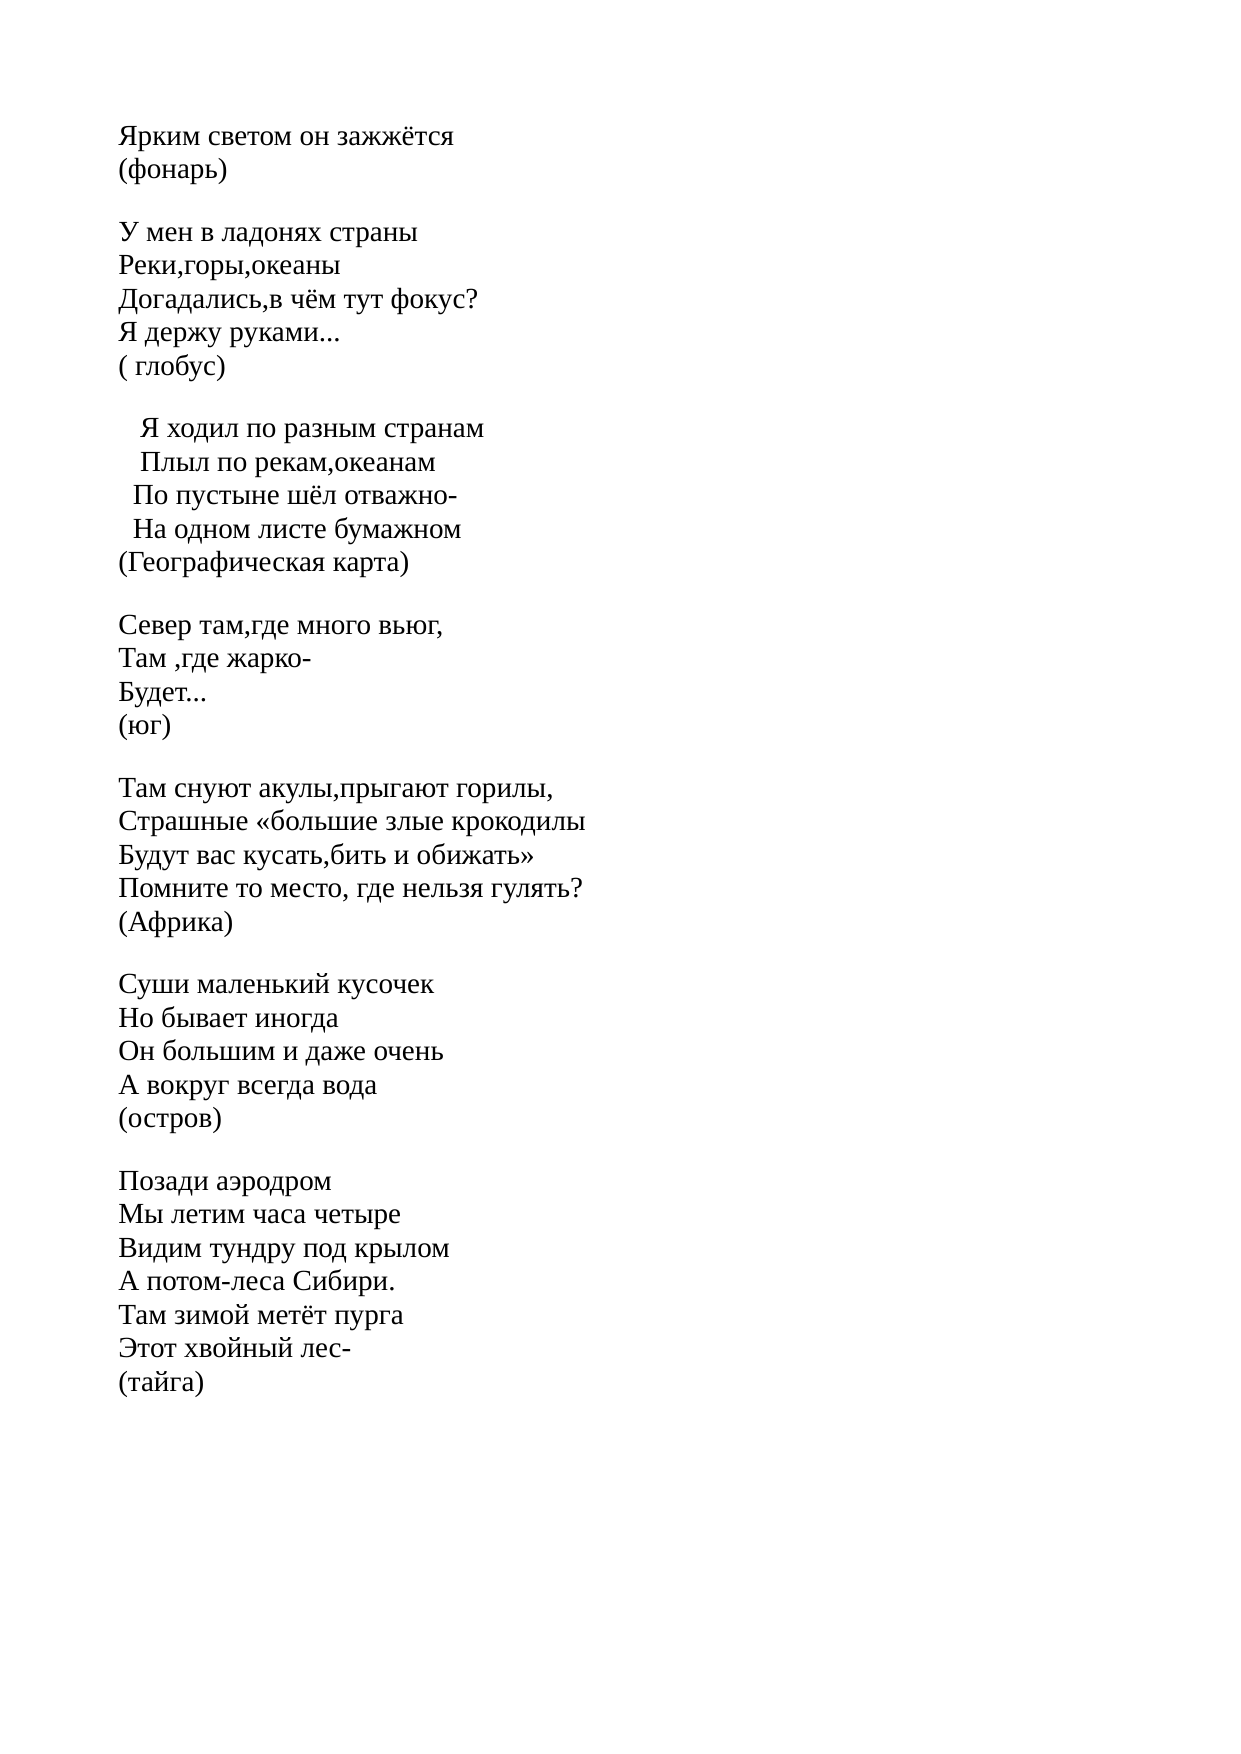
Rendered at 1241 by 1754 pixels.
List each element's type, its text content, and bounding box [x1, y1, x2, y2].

text (тайга) [118, 1364, 1122, 1397]
text Я ходил по разным странам [118, 410, 1122, 444]
text Суши маленький кусочек [118, 966, 1122, 1000]
text А вокруг всегда вода [118, 1067, 1122, 1100]
text Там зимой метёт пурга [118, 1297, 1122, 1330]
text Но бывает иногда [118, 1000, 1122, 1033]
text (юг) [118, 707, 1122, 741]
text (фонарь) [118, 152, 1122, 185]
text Он большим и даже очень [118, 1033, 1122, 1067]
text У мен в ладонях страны [118, 214, 1122, 247]
text Север там,где много вьюг, [118, 607, 1122, 640]
text Этот хвойный лес- [118, 1330, 1122, 1364]
text Реки,горы,океаны [118, 247, 1122, 281]
text А потом-леса Сибири. [118, 1263, 1122, 1297]
text Ярким светом он зажжётся [118, 118, 1122, 152]
text Страшные «большие злые крокодилы [118, 803, 1122, 837]
text На одном листе бумажном [118, 511, 1122, 544]
text Я держу руками... [118, 314, 1122, 348]
text Там ,где жарко- [118, 640, 1122, 674]
text Видим тундру под крылом [118, 1230, 1122, 1263]
text Мы летим часа четыре [118, 1196, 1122, 1230]
text ( глобус) [118, 348, 1122, 382]
text (Африка) [118, 904, 1122, 937]
text Позади аэродром [118, 1163, 1122, 1196]
text Будут вас кусать,бить и обижать» [118, 837, 1122, 870]
text Там снуют акулы,прыгают горилы, [118, 770, 1122, 803]
text Помните то место, где нельзя гулять? [118, 870, 1122, 904]
text (остров) [118, 1100, 1122, 1134]
text По пустыне шёл отважно- [118, 477, 1122, 511]
text Догадались,в чём тут фокус? [118, 281, 1122, 314]
text Плыл по рекам,океанам [118, 444, 1122, 477]
text Будет... [118, 674, 1122, 707]
text (Географическая карта) [118, 544, 1122, 578]
